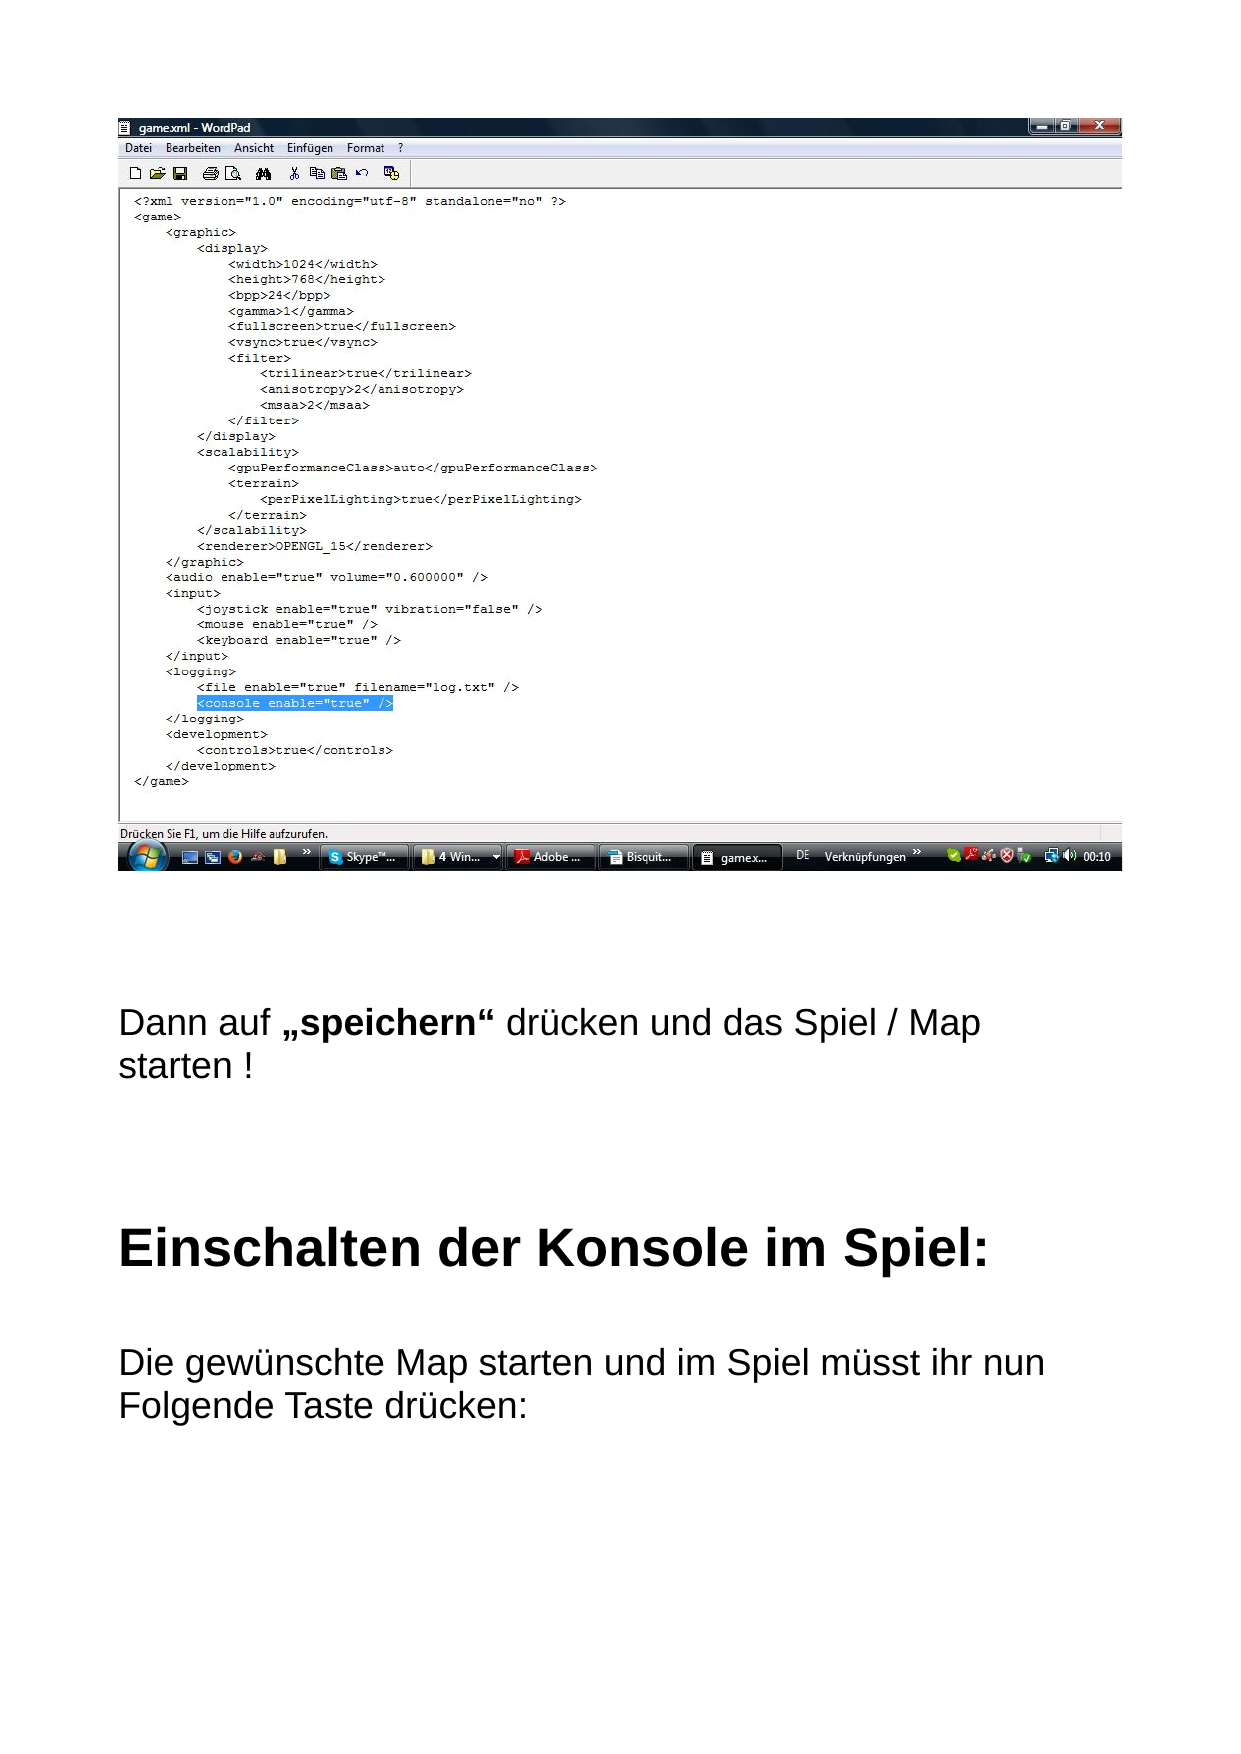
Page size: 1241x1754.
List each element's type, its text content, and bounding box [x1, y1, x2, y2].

text Dann auf „speichern“ drücken und das Spiel / Map starten ! [118, 1000, 1122, 1087]
picture [118, 118, 1123, 871]
text Einschalten der Konsole im Spiel: [118, 1216, 1122, 1278]
text Die gewünschte Map starten und im Spiel müsst ihr nun Folgende Taste drücken: [118, 1341, 1122, 1427]
